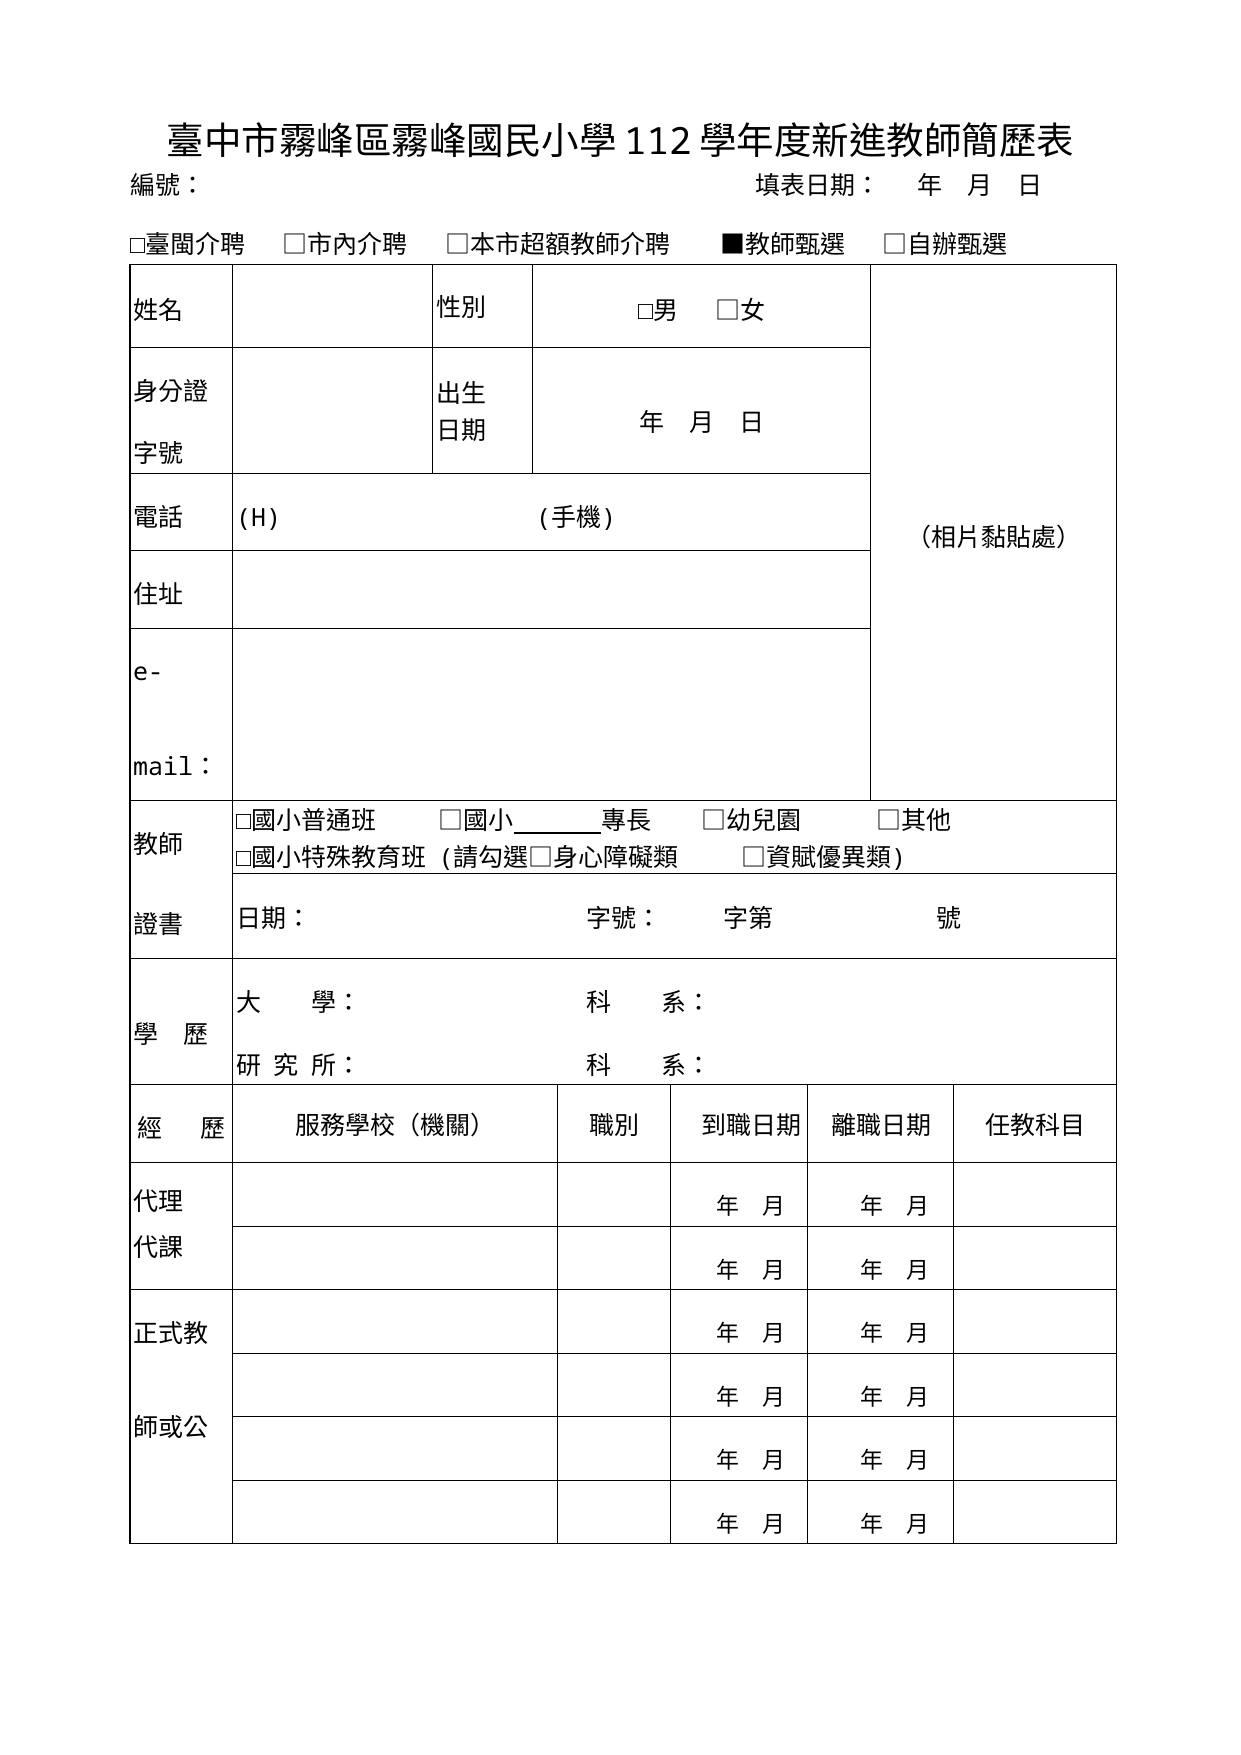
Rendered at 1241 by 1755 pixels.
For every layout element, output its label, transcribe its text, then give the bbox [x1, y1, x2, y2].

table_cell 年 月 [671, 1290, 807, 1353]
table_cell 經 歷 [131, 1085, 232, 1162]
table_cell [954, 1417, 1116, 1480]
table_cell 到職日期 [671, 1085, 807, 1162]
table_cell 出生 日期 [433, 348, 532, 473]
table_cell 服務學校（機關） [233, 1085, 557, 1162]
table_cell [233, 1481, 557, 1543]
table_cell 大 學： 科 系： 研 究 所： 科 系： [233, 959, 1116, 1084]
table_cell □國小普通班 □國小 專長 □幼兒園 □其他 □國小特殊教育班 (請勾選□身心障礙類 □資賦優異類) [233, 801, 1116, 873]
table_cell 日期： 字號： 字第 號 [233, 874, 1116, 958]
table_cell 住址 [131, 551, 232, 628]
table_cell 年 月 [808, 1227, 953, 1289]
table_cell [233, 551, 870, 628]
table_cell 身分證 字號 [131, 348, 232, 473]
table_cell [233, 1163, 557, 1226]
table_cell [954, 1163, 1116, 1226]
table_cell 離職日期 [808, 1085, 953, 1162]
table_cell 年 月 [671, 1354, 807, 1416]
table_cell [558, 1227, 670, 1289]
text 編號： 填表日期： 年 月 日 [130, 165, 1110, 201]
table_cell 年 月 [671, 1417, 807, 1480]
table_header 姓名 [131, 265, 232, 347]
table_cell [233, 1290, 557, 1353]
table_cell [558, 1354, 670, 1416]
table_cell [233, 1354, 557, 1416]
table_cell [233, 1227, 557, 1289]
table_cell (手機) [233, 474, 870, 550]
table_cell 正式教師或公 [131, 1290, 232, 1543]
table_cell 職別 [558, 1085, 670, 1162]
table_cell [954, 1481, 1116, 1543]
table_cell 電話 [131, 474, 232, 550]
table_cell [233, 1417, 557, 1480]
table_cell 年 月 [808, 1481, 953, 1543]
table_cell [233, 348, 432, 473]
table_cell [558, 1290, 670, 1353]
table_cell [954, 1290, 1116, 1353]
table_cell 年 月 日 [533, 348, 870, 473]
table_header （相片黏貼處） [871, 265, 1116, 800]
table_cell [233, 629, 870, 800]
table_cell 年 月 [671, 1163, 807, 1226]
table_cell [954, 1354, 1116, 1416]
table_cell e-mail： [131, 629, 232, 800]
table_cell 年 月 [671, 1481, 807, 1543]
table_cell 年 月 [808, 1163, 953, 1226]
table_cell 任教科目 [954, 1085, 1116, 1162]
table_cell 年 月 [671, 1227, 807, 1289]
table_cell [954, 1227, 1116, 1289]
table_header 性別 [433, 265, 532, 347]
table_cell 年 月 [808, 1417, 953, 1480]
text □臺閩介聘 □市內介聘 □本市超額教師介聘 ■教師甄選 □自辦甄選 [130, 201, 1110, 264]
table_cell [558, 1163, 670, 1226]
table_cell 教師 證書 [131, 801, 232, 958]
table_cell 學 歷 [131, 959, 232, 1084]
table_header [233, 265, 432, 347]
table_cell 代理 代課 [131, 1163, 232, 1289]
table_cell [558, 1417, 670, 1480]
text 臺中市霧峰區霧峰國民小學112學年度新進教師簡歷表 [130, 111, 1110, 165]
table_cell [558, 1481, 670, 1543]
table_cell 年 月 [808, 1290, 953, 1353]
table_cell 年 月 [808, 1354, 953, 1416]
table_header □男 □女 [533, 265, 870, 347]
